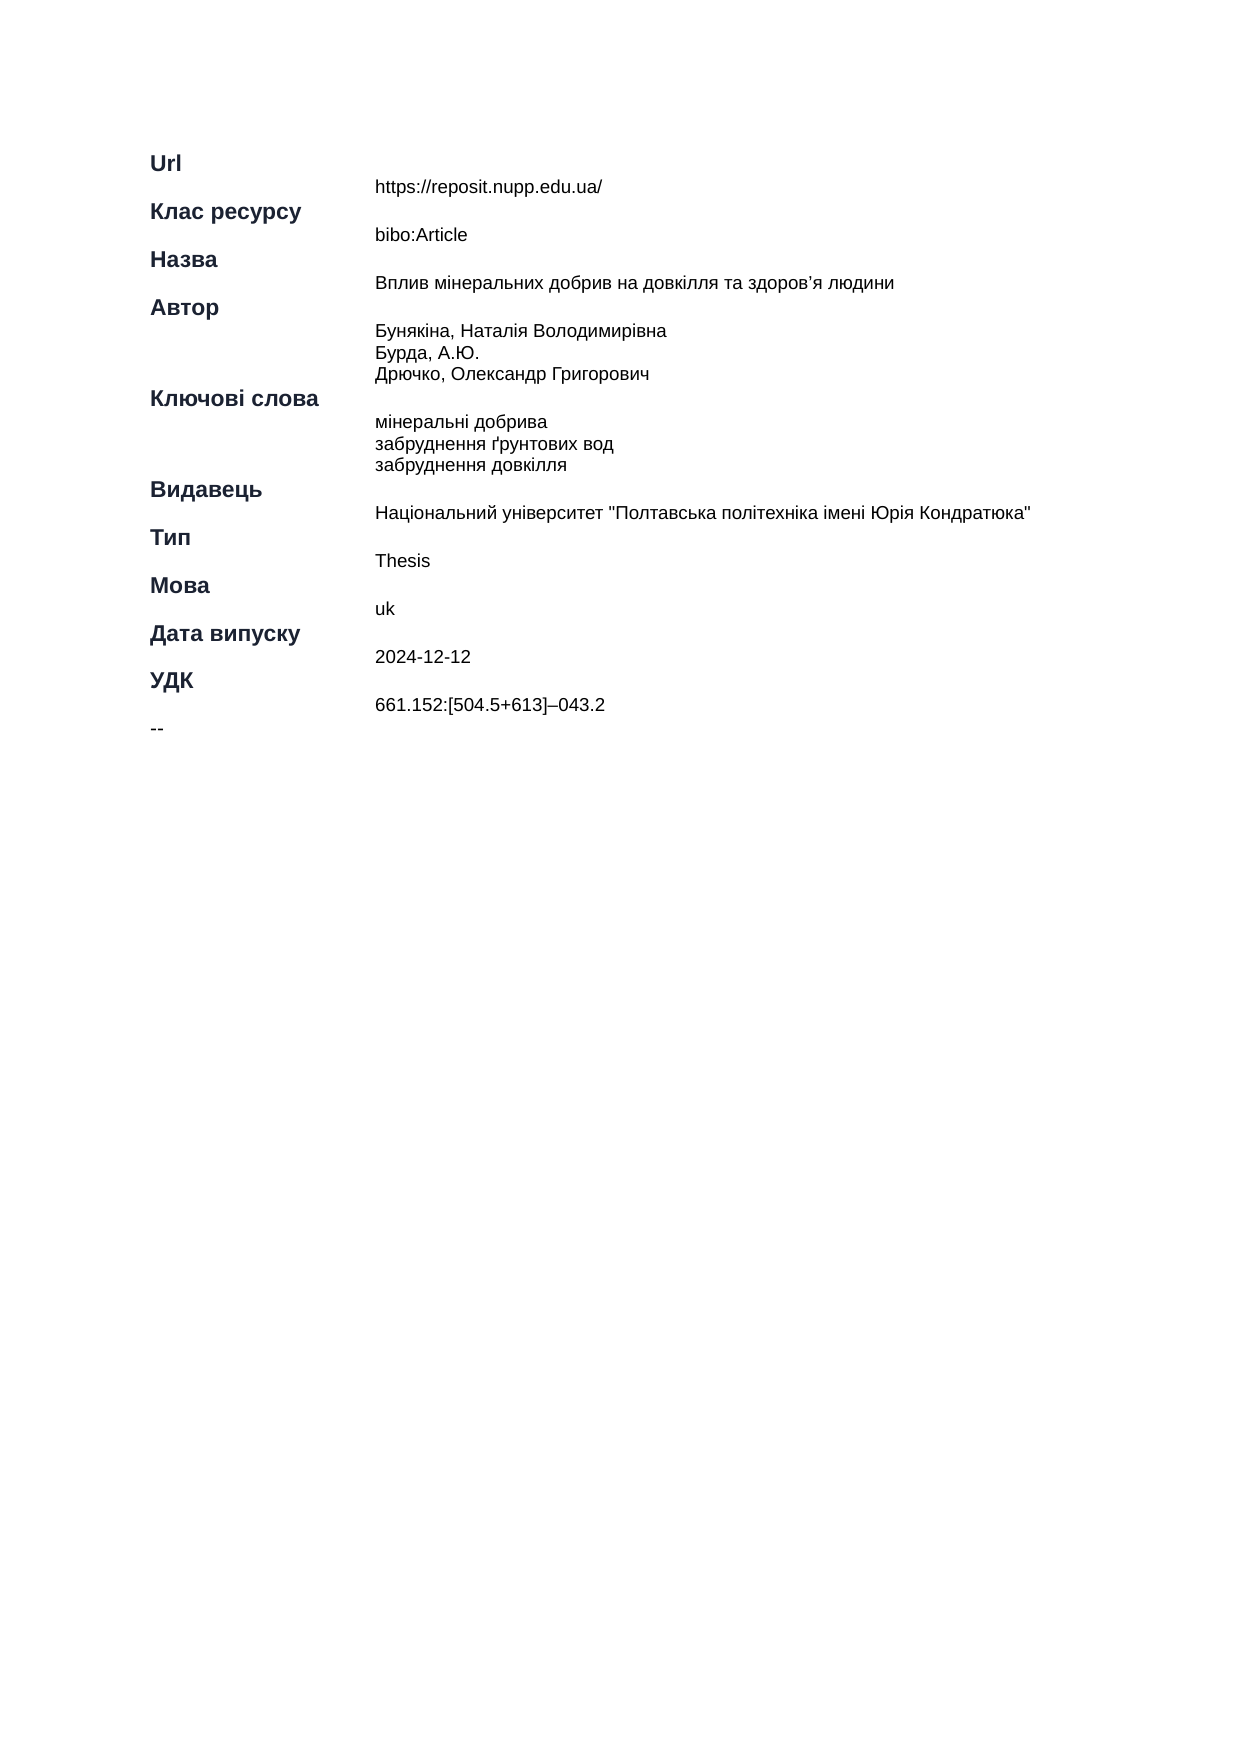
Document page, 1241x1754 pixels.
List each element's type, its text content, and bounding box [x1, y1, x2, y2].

text Дрючко, Олександр Григорович [375, 363, 1090, 385]
text Автор [150, 294, 1090, 320]
text забруднення ґрунтових вод [375, 433, 1090, 454]
text Ключові слова [150, 385, 1090, 411]
text 661.152:[504.5+613]–043.2 [375, 694, 1090, 715]
text Thesis [375, 550, 1090, 572]
text Національний університет "Полтавська політехніка імені Юрія Кондратюка" [375, 502, 1090, 524]
text Url [150, 150, 1090, 176]
text Тип [150, 524, 1090, 550]
text uk [375, 598, 1090, 619]
text Бурда, А.Ю. [375, 342, 1090, 363]
text 2024-12-12 [375, 646, 1090, 667]
text УДК [150, 667, 1090, 694]
text https://reposit.nupp.edu.ua/ [375, 176, 1090, 198]
text Клас ресурсу [150, 198, 1090, 224]
text забруднення довкілля [375, 454, 1090, 476]
text Дата випуску [150, 619, 1090, 646]
text Вплив мінеральних добрив на довкілля та здоров’я людини [375, 272, 1090, 294]
text мінеральні добрива [375, 411, 1090, 433]
text Видавець [150, 476, 1090, 502]
text -- [150, 715, 1090, 739]
text Мова [150, 572, 1090, 598]
text Назва [150, 246, 1090, 272]
text Бунякіна, Наталія Володимирівна [375, 320, 1090, 342]
text bibo:Article [375, 224, 1090, 246]
